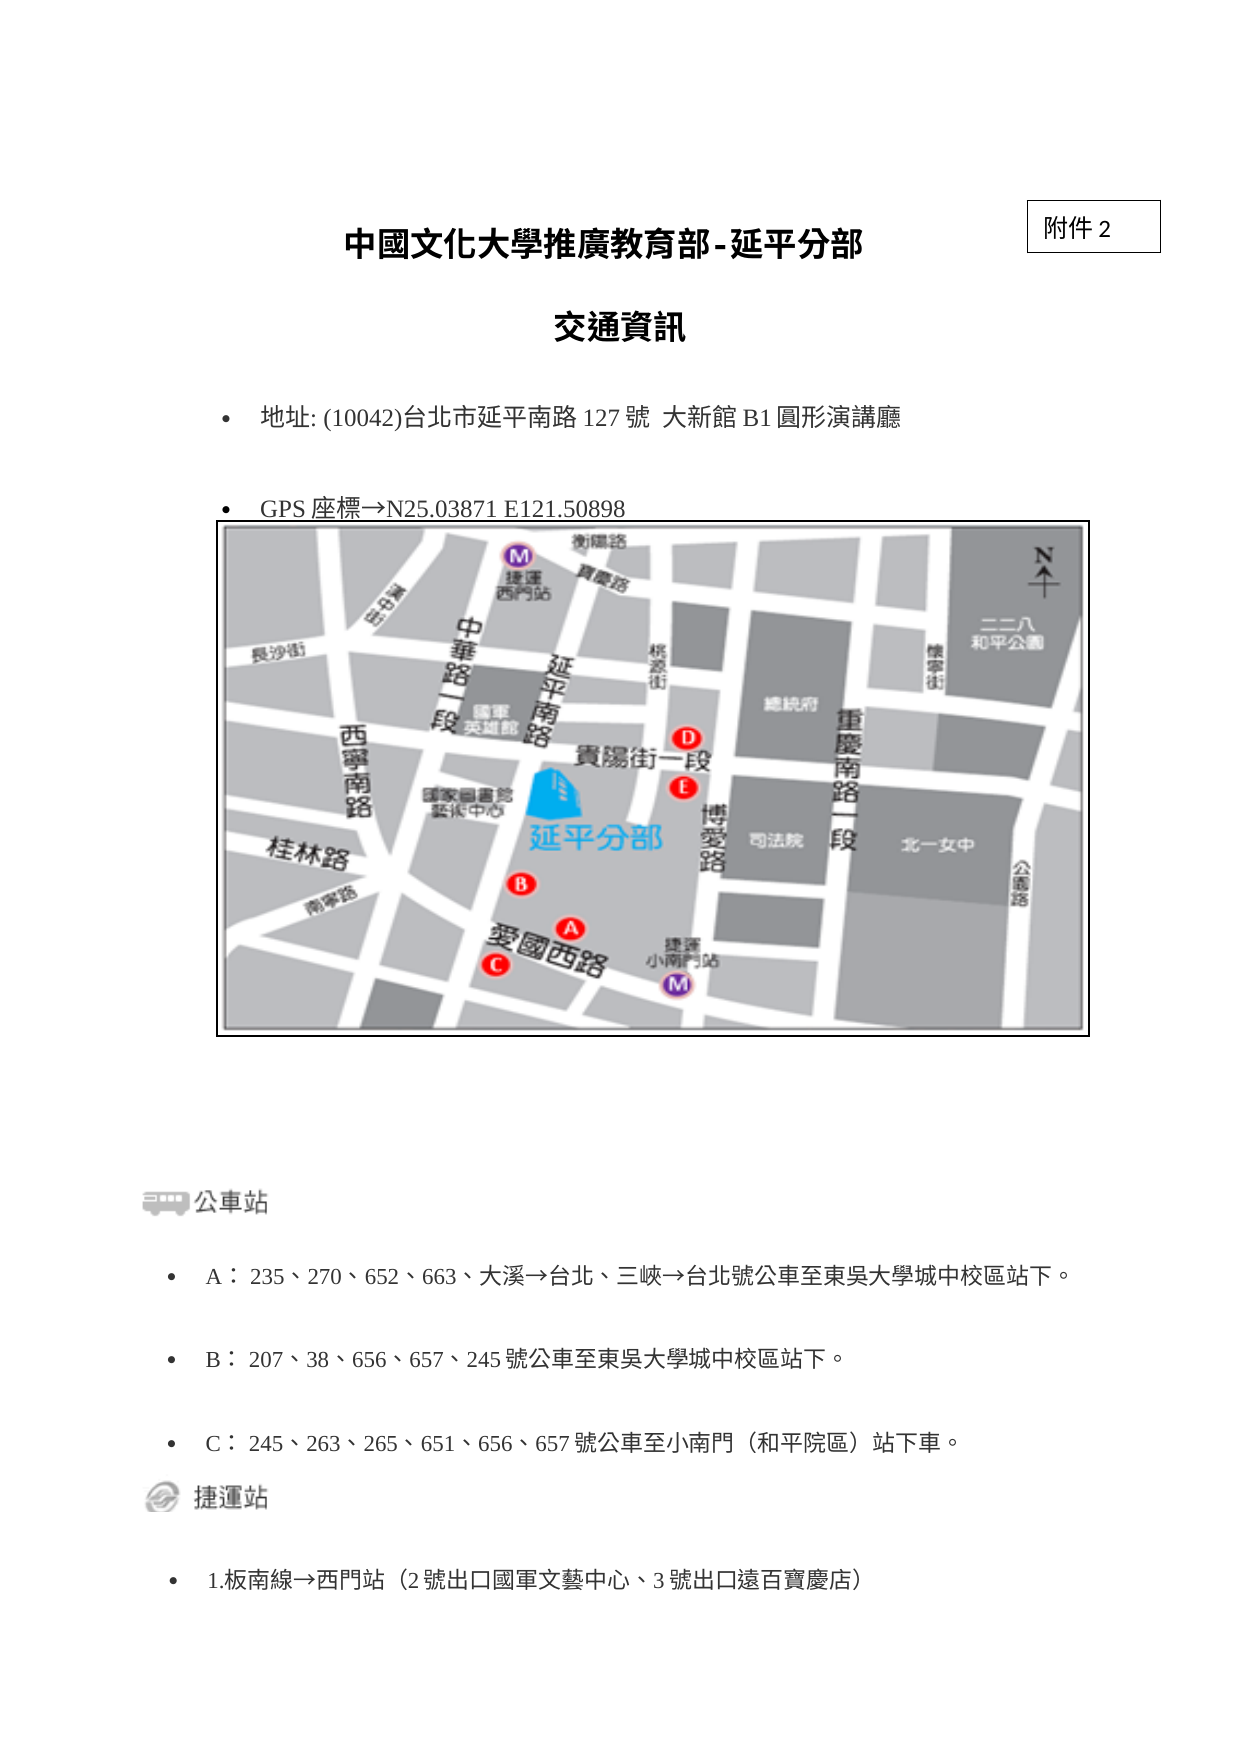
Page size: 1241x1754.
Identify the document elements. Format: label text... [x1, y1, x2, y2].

text 附件2 [1043, 208, 1144, 244]
subtitle 交通資訊 [177, 283, 1063, 346]
table_cell [131, 1454, 1110, 1513]
subtitle 中國文化大學推廣教育部-延平分部 [177, 200, 1063, 262]
table_cell [179, 550, 216, 1035]
table_header [185, 726, 216, 797]
table_header [177, 356, 1063, 1099]
table_cell 1.板南線→西門站（2號出口國軍文藝中心、3號出口遠百寶慶店） 2.小南門線→小南門站（1號出口 [131, 1513, 1110, 1613]
subtitle 中國文化大學推廣教育部-延平分部 [1028, 201, 1160, 252]
table_header 地址: (10042)台北市延平南路127號 大新館B1圓形演講廳 GPS座標→N25.03871 E121.50898 [179, 358, 1061, 550]
table_cell A： 235、270、652、663、大溪→台北、三峽→台北號公車至東吳大學城中校區站下。 B： 207、38、656、657、245號公車至東吳大學城中校區站下。 C： 245、263、265、651、656、657號公車至小南門（和平院區）站下車。 D： 12、212、223、249、202、205、242、250、253、307、310、604、812、624、 246、260號公車至至小南門（和平院區）站下車。 E： 38、206、270、252、660、243、304承德線、304重慶線、706號公車至小南門站下車。 [131, 1221, 1110, 1454]
table_header [131, 1162, 1110, 1221]
